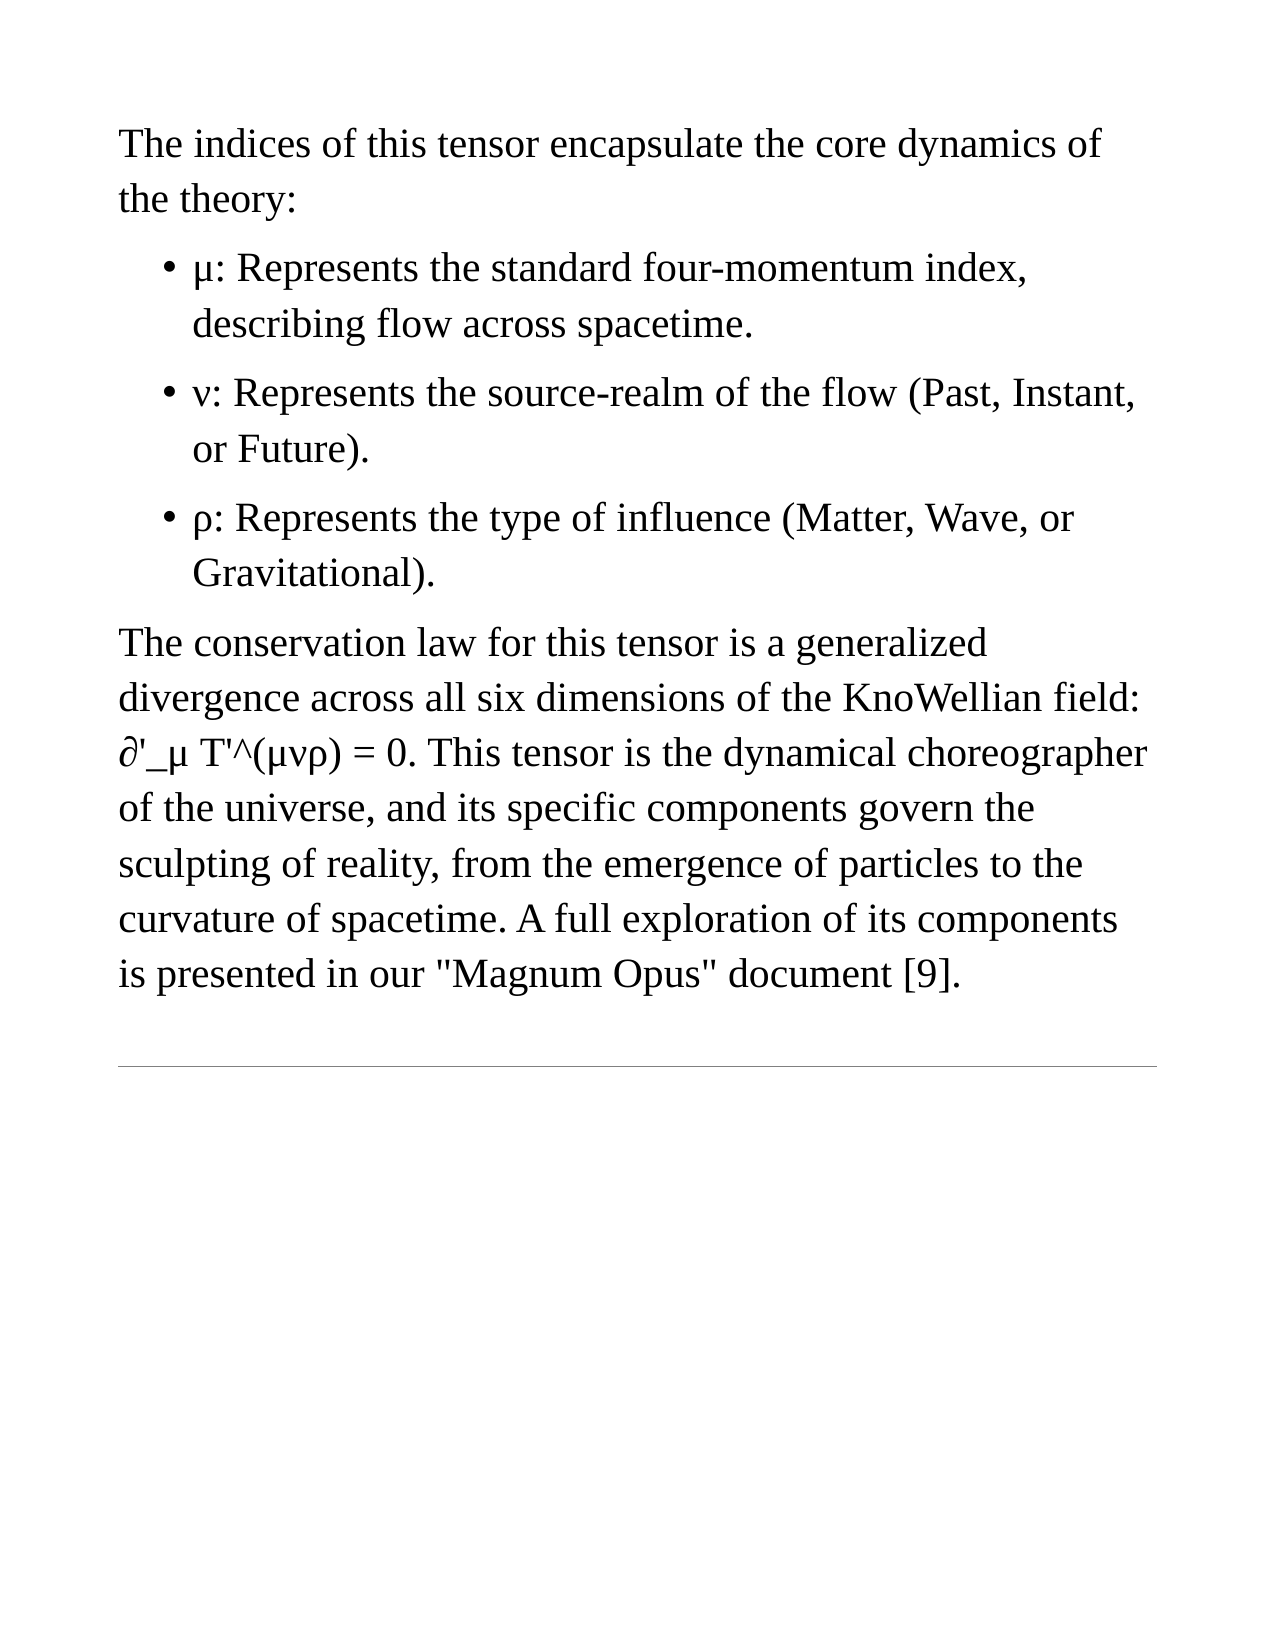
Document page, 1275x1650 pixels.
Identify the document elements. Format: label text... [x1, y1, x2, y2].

text The indices of this tensor encapsulate the core dynamics of the theory: [118, 118, 1157, 221]
list μ: Represents the standard four-momentum index, describing flow across spacetime. [162, 243, 1157, 346]
list ρ: Represents the type of influence (Matter, Wave, or Gravitational). [162, 493, 1157, 596]
text The conservation law for this tensor is a generalized divergence across all six dimensions of the KnoWellian field: ∂'_μ T'^(μνρ) = 0. This tensor is the dynamical choreographer of the universe, and its specific components govern the sculpting of reality, from the emergence of particles to the curvature of spacetime. A full exploration of its components is presented in our "Magnum Opus" document [9]. [118, 618, 1157, 996]
list ν: Represents the source-realm of the flow (Past, Instant, or Future). [162, 368, 1157, 471]
